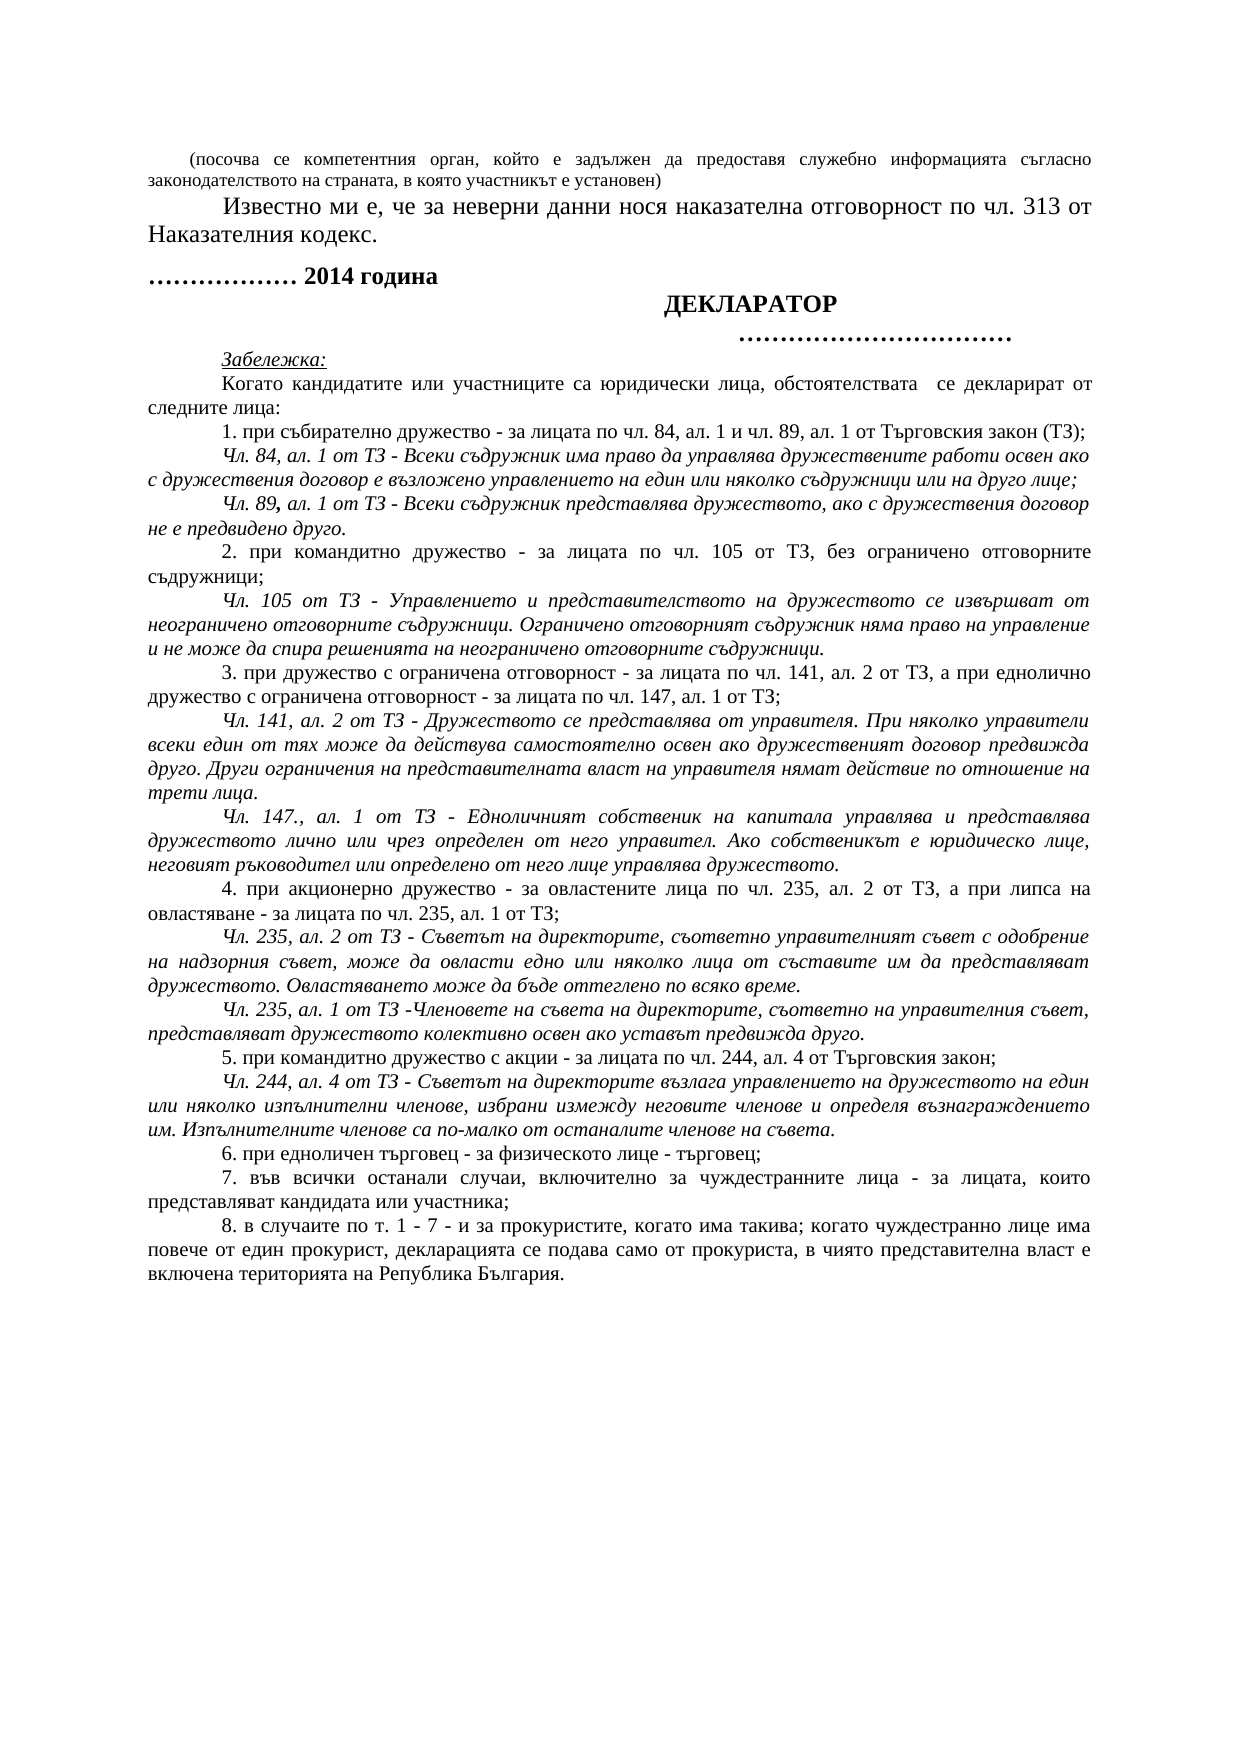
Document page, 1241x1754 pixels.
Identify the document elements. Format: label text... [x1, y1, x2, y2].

text …………………………… [148, 318, 1093, 347]
text Чл. 105 от ТЗ - Управлението и представителството на дружеството се извършват от неограничено отговорните съдружници. Ограничено отговорният съдружник няма право на управление и не може да спира решенията на неограничено отговорните съдружници. [148, 588, 1093, 660]
text 4. при акционерно дружество - за овластените лица по чл. 235, ал. 2 от ТЗ, а при липса на овластяване - за лицата по чл. 235, ал. 1 от ТЗ; [148, 876, 1093, 924]
text (посочва се компетентния орган, който е задължен да предоставя служебно информацията съгласно законодателството на страната, в която участникът е установен) [148, 148, 1093, 191]
text Когато кандидатите или участниците са юридически лица, обстоятелствата се декларират от следните лица: [148, 371, 1093, 419]
text ДЕКЛАРАТОР [148, 289, 1093, 318]
text 7. във всички останали случаи, включително за чуждестранните лица - за лицата, които представляват кандидата или участника; [148, 1165, 1093, 1213]
text Чл. 147., ал. 1 от ТЗ - Едноличният собственик на капитала управлява и представлява дружеството лично или чрез определен от него управител. Ако собственикът е юридическо лице, неговият ръководител или определено от него лице управлява дружеството. [148, 804, 1093, 876]
text 8. в случаите по т. 1 - 7 - и за прокуристите, когато има такива; когато чуждестранно лице има повече от един прокурист, декларацията се подава само от прокуриста, в чиято представителна власт е включена територията на Република България. [148, 1213, 1093, 1285]
text 3. при дружество с ограничена отговорност - за лицата по чл. 141, ал. 2 от ТЗ, а при еднолично дружество с ограничена отговорност - за лицата по чл. 147, ал. 1 от ТЗ; [148, 660, 1093, 708]
text Чл. 235, ал. 2 от ТЗ - Съветът на директорите, съответно управителният съвет с одобрение на надзорния съвет, може да овласти едно или няколко лица от съставите им да представляват дружеството. Овластяването може да бъде оттеглено по всяко време. [148, 924, 1093, 997]
text ……………… 2014 година [148, 261, 1093, 289]
text Чл. 141, ал. 2 от ТЗ - Дружеството се представлява от управителя. При няколко управители всеки един от тях може да действува самостоятелно освен ако дружественият договор предвижда друго. Други ограничения на представителната власт на управителя нямат действие по отношение на трети лица. [148, 708, 1093, 804]
text Чл. 235, ал. 1 от ТЗ -Членовете на съвета на директорите, съответно на управителния съвет, представляват дружеството колективно освен ако уставът предвижда друго. [148, 997, 1093, 1045]
text Чл. 89, ал. 1 от ТЗ - Всеки съдружник представлява дружеството, ако с дружествения договор не е предвидено друго. [148, 491, 1093, 539]
text 5. при командитно дружество с акции - за лицата по чл. 244, ал. 4 от Търговския закон; [148, 1045, 1093, 1069]
text 6. при едноличен търговец - за физическото лице - търговец; [148, 1141, 1093, 1165]
text Известно ми е, че за неверни данни нося наказателна отговорност по чл. 313 от Наказателния кодекс. [148, 191, 1093, 248]
text 1. при събирателно дружество - за лицата по чл. 84, ал. 1 и чл. 89, ал. 1 от Търговския закон (ТЗ); [148, 419, 1093, 443]
text 2. при командитно дружество - за лицата по чл. 105 от ТЗ, без ограничено отговорните съдружници; [148, 539, 1093, 588]
text Забележка: [148, 347, 1093, 371]
text Чл. 84, ал. 1 от ТЗ - Всеки съдружник има право да управлява дружествените работи освен ако с дружествения договор е възложено управлението на един или няколко съдружници или на друго лице; [148, 443, 1093, 491]
text Чл. 244, ал. 4 от ТЗ - Съветът на директорите възлага управлението на дружеството на един или няколко изпълнителни членове, избрани измежду неговите членове и определя възнаграждението им. Изпълнителните членове са по-малко от останалите членове на съвета. [148, 1069, 1093, 1141]
